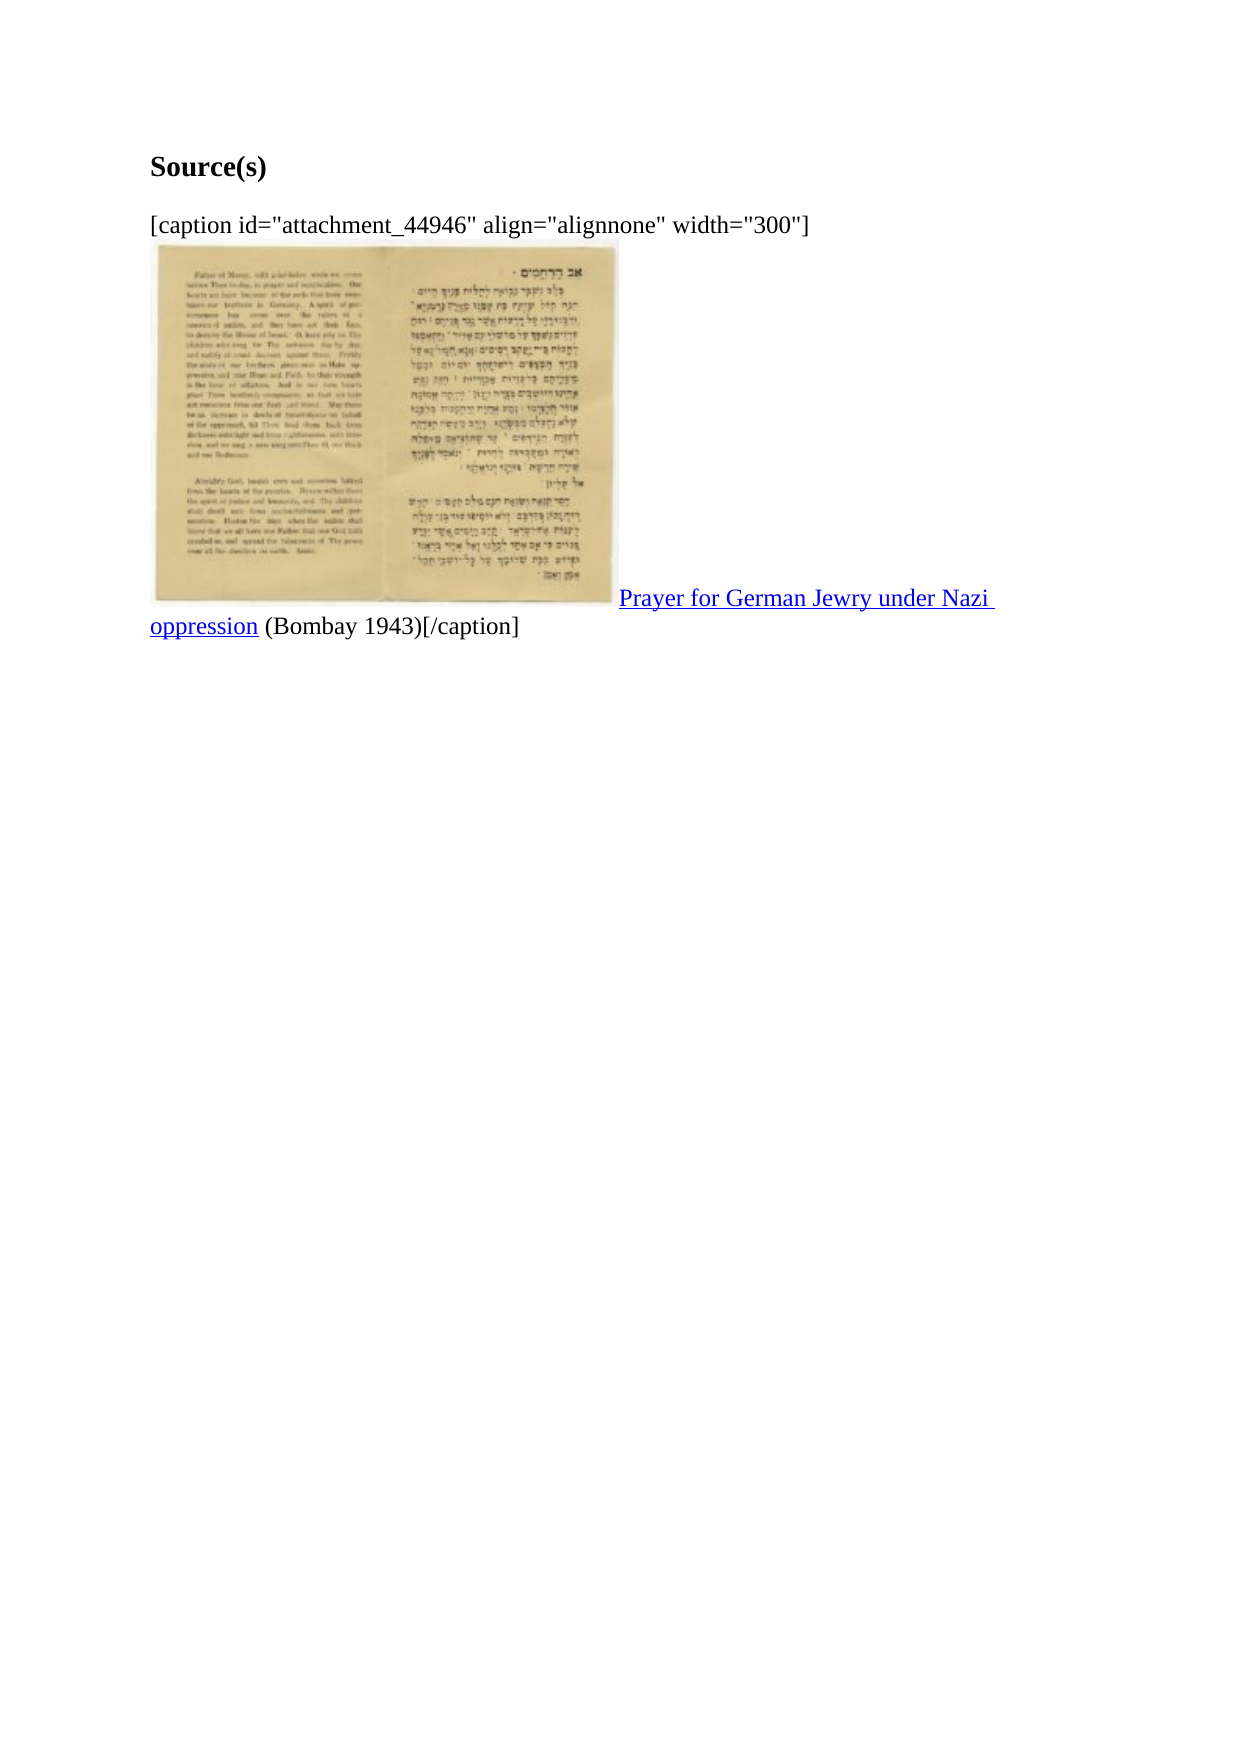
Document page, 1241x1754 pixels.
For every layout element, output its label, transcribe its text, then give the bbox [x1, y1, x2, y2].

picture [150, 239, 619, 607]
subtitle Source(s) [150, 150, 1090, 182]
text [caption id="attachment_44946" align="alignnone" width="300"]Prayer for German Jewry under Nazi oppression (Bombay 1943)[/caption] [150, 212, 1090, 639]
